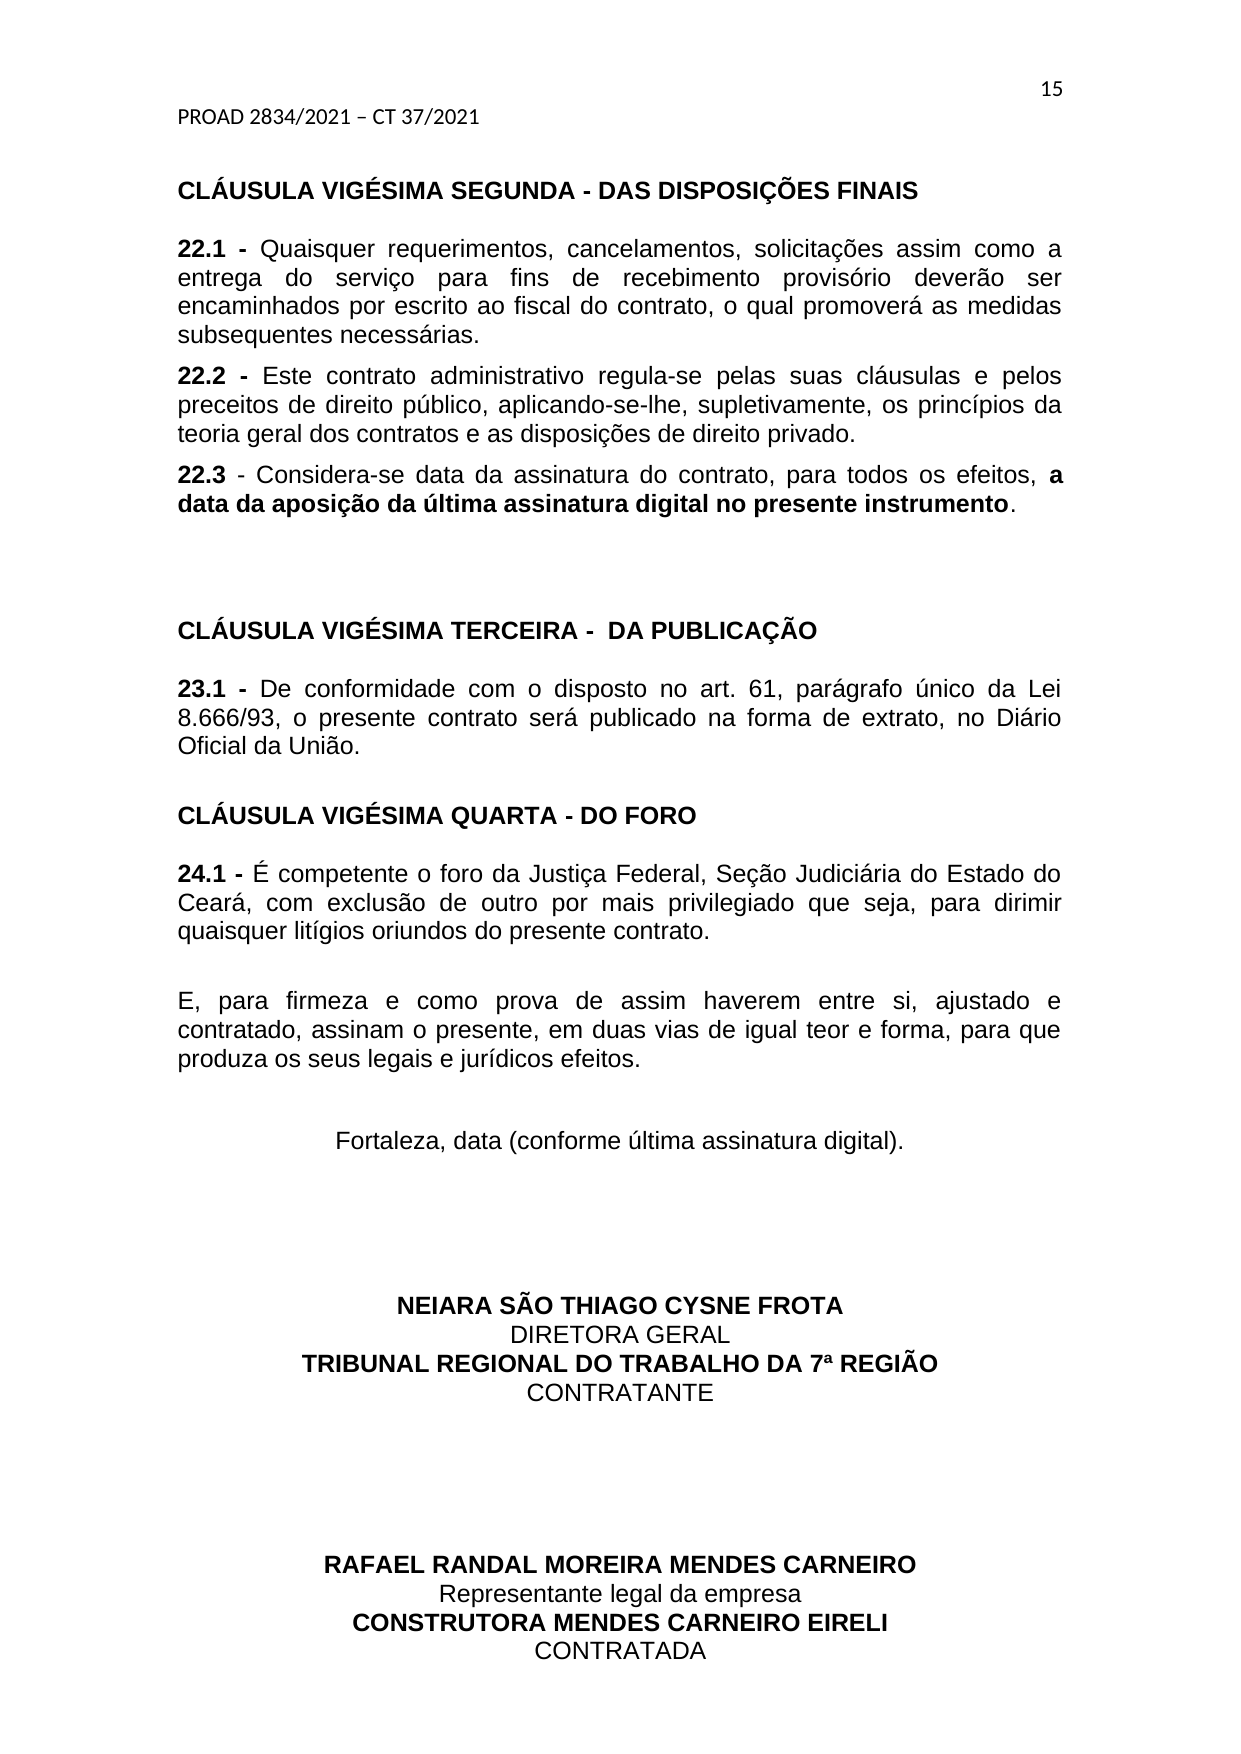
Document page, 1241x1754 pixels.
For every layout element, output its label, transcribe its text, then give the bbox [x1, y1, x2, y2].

text NEIARA SÃO THIAGO CYSNE FROTA [177, 1291, 1063, 1320]
text Representante legal da empresa [177, 1579, 1063, 1608]
text RAFAEL RANDAL MOREIRA MENDES CARNEIRO [177, 1550, 1063, 1579]
text Fortaleza, data (conforme última assinatura digital). [177, 1126, 1063, 1155]
text 22.2 - Este contrato administrativo regula-se pelas suas cláusulas e pelos preceitos de direito público, aplicando-se-lhe, supletivamente, os princípios da teoria geral dos contratos e as disposições de direito privado. [177, 361, 1063, 448]
text 23.1 - De conformidade com o disposto no art. 61, parágrafo único da Lei 8.666/93, o presente contrato será publicado na forma de extrato, no Diário Oficial da União. [177, 674, 1063, 760]
text CLÁUSULA VIGÉSIMA SEGUNDA - DAS DISPOSIÇÕES FINAIS [177, 176, 1063, 205]
text CONTRATADA [177, 1636, 1063, 1665]
text DIRETORA GERAL [177, 1320, 1063, 1349]
text CLÁUSULA VIGÉSIMA QUARTA - DO FORO [177, 801, 1063, 830]
text CONTRATANTE [177, 1378, 1063, 1406]
text CLÁUSULA VIGÉSIMA TERCEIRA - DA PUBLICAÇÃO [177, 616, 1063, 645]
text E, para firmeza e como prova de assim haverem entre si, ajustado e contratado, assinam o presente, em duas vias de igual teor e forma, para que produza os seus legais e jurídicos efeitos. [177, 958, 1063, 1073]
text 22.1 - Quaisquer requerimentos, cancelamentos, solicitações assim como a entrega do serviço para fins de recebimento provisório deverão ser encaminhados por escrito ao fiscal do contrato, o qual promoverá as medidas subsequentes necessárias. [177, 234, 1063, 349]
text CONSTRUTORA MENDES CARNEIRO EIRELI [177, 1608, 1063, 1636]
text 22.3 - Considera-se data da assinatura do contrato, para todos os efeitos, a data da aposição da última assinatura digital no presente instrumento. [177, 460, 1063, 518]
text TRIBUNAL REGIONAL DO TRABALHO DA 7ª REGIÃO [177, 1349, 1063, 1378]
text 24.1 - É competente o foro da Justiça Federal, Seção Judiciária do Estado do Ceará, com exclusão de outro por mais privilegiado que seja, para dirimir quaisquer litígios oriundos do presente contrato. [177, 859, 1063, 945]
